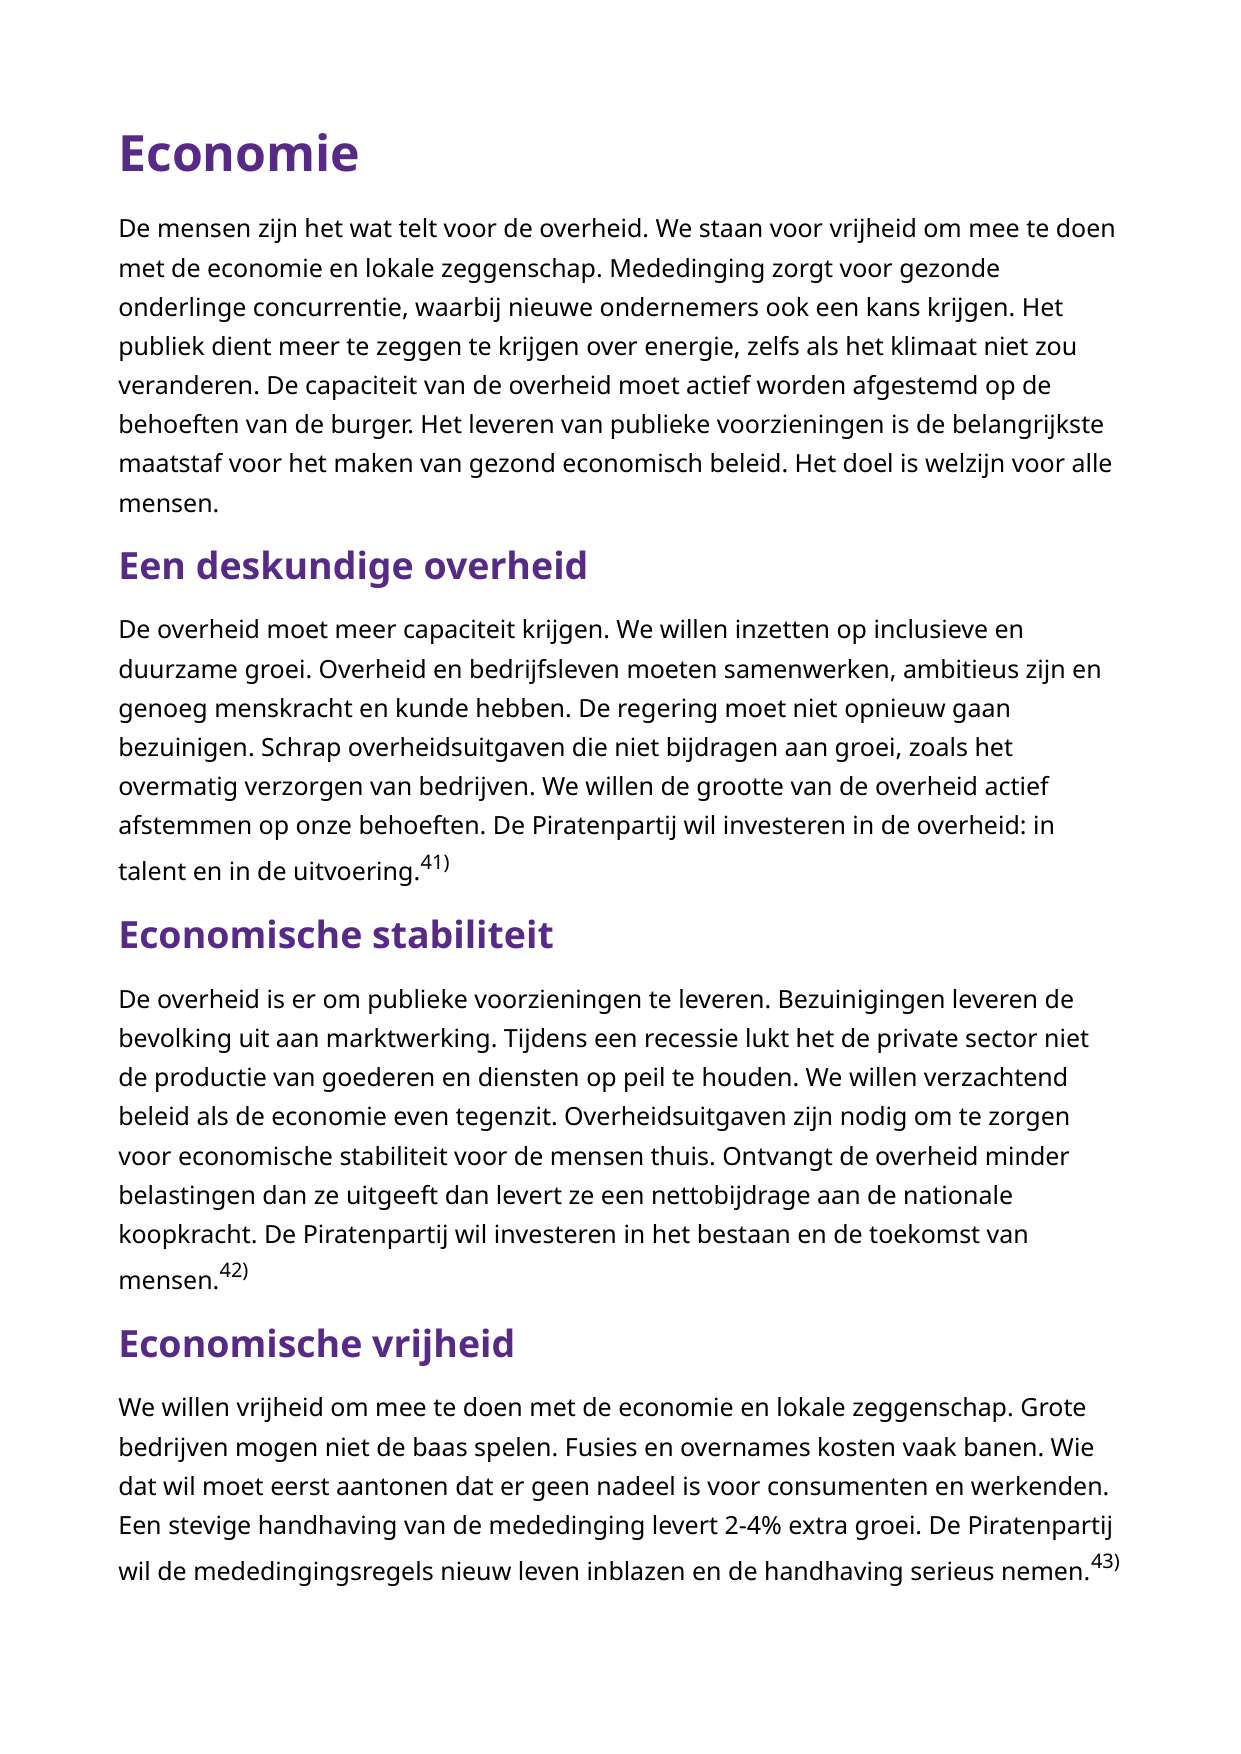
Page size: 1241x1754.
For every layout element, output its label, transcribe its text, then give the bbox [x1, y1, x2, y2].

subtitle Een deskundige overheid [118, 539, 1122, 590]
subtitle Economie [118, 118, 1122, 186]
subtitle Economische stabiliteit [118, 908, 1122, 959]
text De mensen zijn het wat telt voor de overheid. We staan voor vrijheid om mee te doen met de economie en lokale zeggenschap. Mededinging zorgt voor gezonde onderlinge concurrentie, waarbij nieuwe ondernemers ook een kans krijgen. Het publiek dient meer te zeggen te krijgen over energie, zelfs als het klimaat niet zou veranderen. De capaciteit van de overheid moet actief worden afgestemd op de behoeften van de burger. Het leveren van publieke voorzieningen is de belangrijkste maatstaf voor het maken van gezond economisch beleid. Het doel is welzijn voor alle mensen. [118, 211, 1122, 519]
text We willen vrijheid om mee te doen met de economie en lokale zeggenschap. Grote bedrijven mogen niet de baas spelen. Fusies en overnames kosten vaak banen. Wie dat wil moet eerst aantonen dat er geen nadeel is voor consumenten en werkenden. Een stevige handhaving van de mededinging levert 2-4% extra groei. De Piratenpartij wil de mededingingsregels nieuw leven inblazen en de handhaving serieus nemen.43) [118, 1390, 1122, 1587]
text De overheid moet meer capaciteit krijgen. We willen inzetten op inclusieve en duurzame groei. Overheid en bedrijfsleven moeten samenwerken, ambitieus zijn en genoeg menskracht en kunde hebben. De regering moet niet opnieuw gaan bezuinigen. Schrap overheidsuitgaven die niet bijdragen aan groei, zoals het overmatig verzorgen van bedrijven. We willen de grootte van de overheid actief afstemmen op onze behoeften. De Piratenpartij wil investeren in de overheid: in talent en in de uitvoering.41) [118, 612, 1122, 888]
text De overheid is er om publieke voorzieningen te leveren. Bezuinigingen leveren de bevolking uit aan marktwerking. Tijdens een recessie lukt het de private sector niet de productie van goederen en diensten op peil te houden. We willen verzachtend beleid als de economie even tegenzit. Overheidsuitgaven zijn nodig om te zorgen voor economische stabiliteit voor de mensen thuis. Ontvangt de overheid minder belastingen dan ze uitgeeft dan levert ze een nettobijdrage aan de nationale koopkracht. De Piratenpartij wil investeren in het bestaan en de toekomst van mensen.42) [118, 982, 1122, 1296]
subtitle Economische vrijheid [118, 1317, 1122, 1368]
